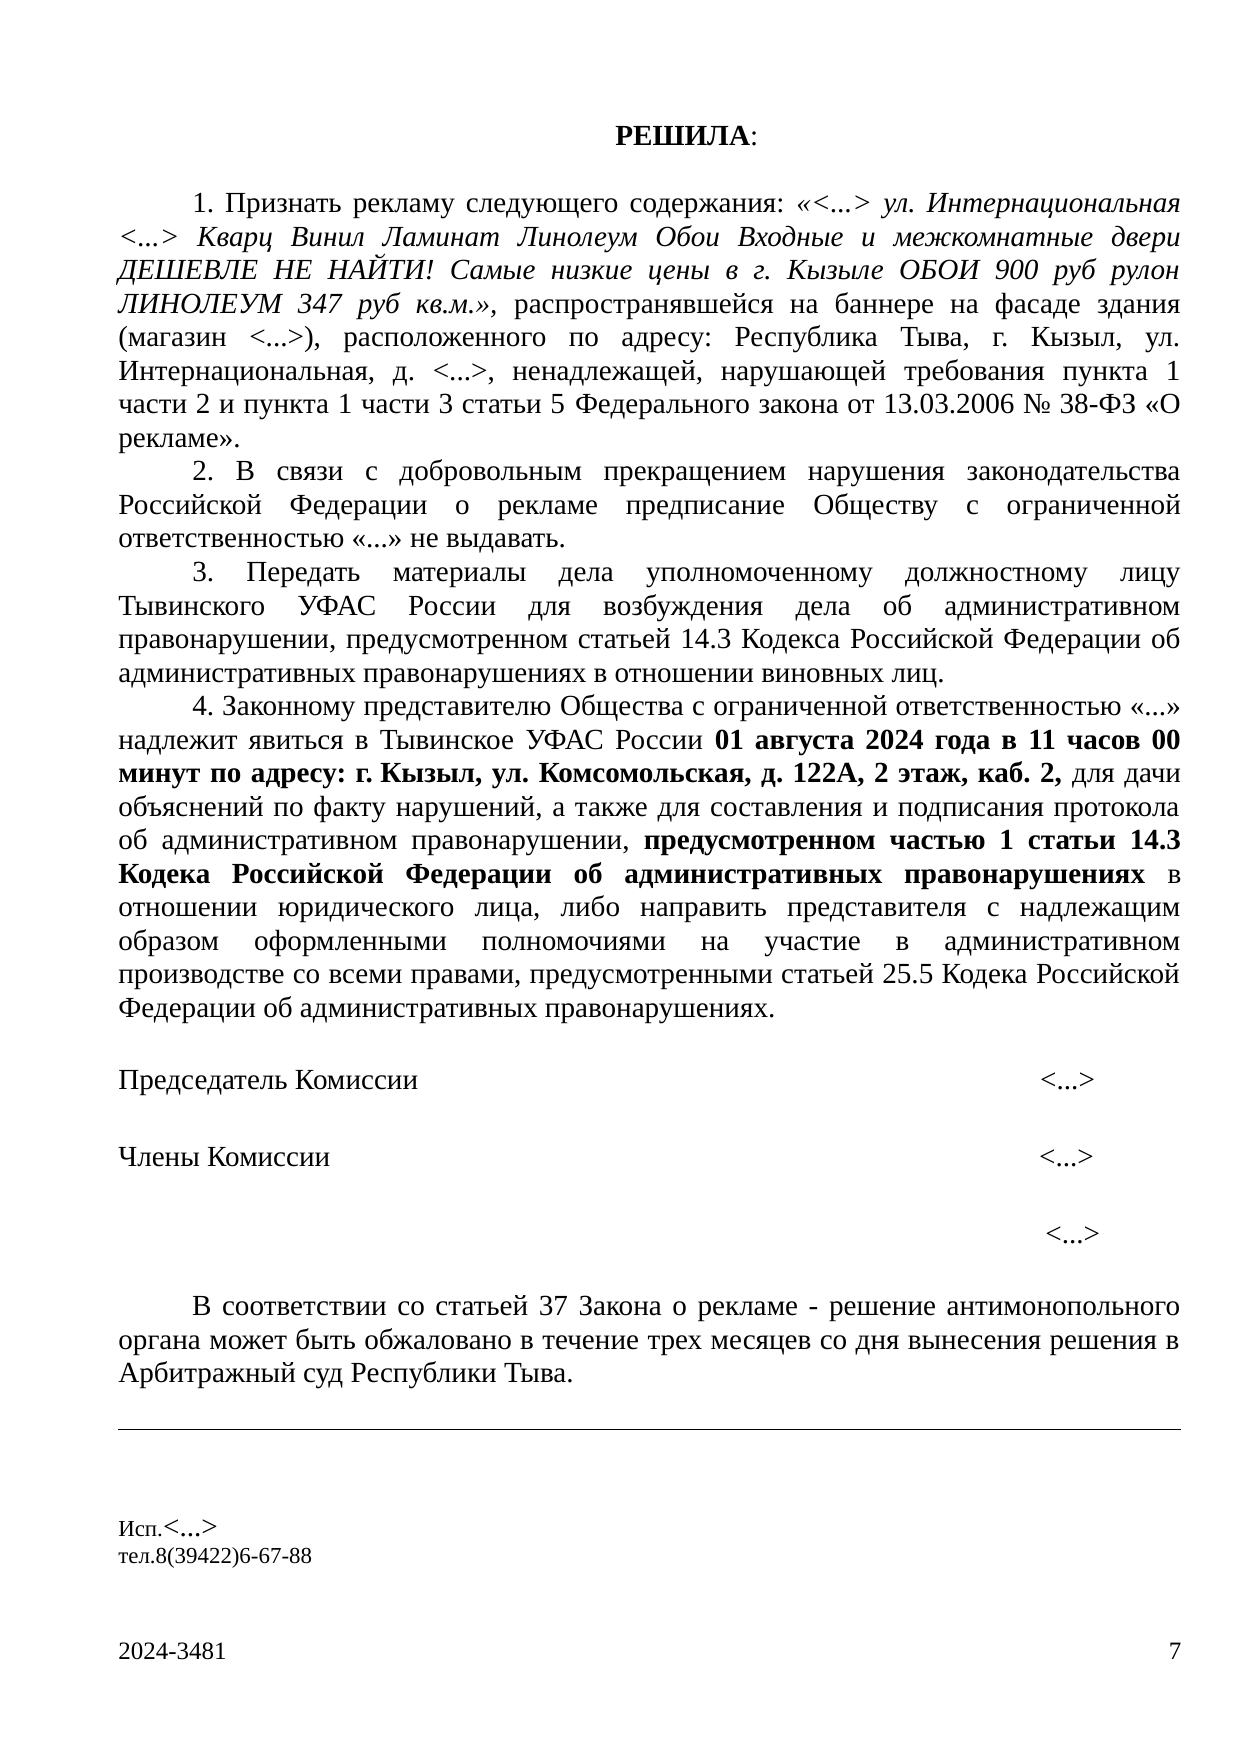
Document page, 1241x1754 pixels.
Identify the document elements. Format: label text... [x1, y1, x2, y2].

text РЕШИЛА: [118, 118, 1181, 152]
text Председатель Комиссии <...> [118, 1062, 1181, 1096]
text 1. Признать рекламу следующего содержания: «<...> ул. Интернациональная <...> Кварц Винил Ламинат Линолеум Обои Входные и межкомнатные двери ДЕШЕВЛЕ НЕ НАЙТИ! Самые низкие цены в г. Кызыле ОБОИ 900 руб рулон ЛИНОЛЕУМ 347 руб кв.м.», распространявшейся на баннере на фасаде здания (магазин <...>), расположенного по адресу: Республика Тыва, г. Кызыл, ул. Интернациональная, д. <...>, ненадлежащей, нарушающей требования пункта 1 части 2 и пункта 1 части 3 статьи 5 Федерального закона от 13.03.2006 № 38-ФЗ «О рекламе». [118, 185, 1181, 453]
text В соответствии со статьей 37 Закона о рекламе - решение антимонопольного органа может быть обжаловано в течение трех месяцев со дня вынесения решения в Арбитражный суд Республики Тыва. [118, 1288, 1181, 1389]
text тел.8(39422)6-67-88 [118, 1543, 1181, 1569]
text Исп.<...> [118, 1509, 1181, 1543]
list 2. В связи с добровольным прекращением нарушения законодательства Российской Федерации о рекламе предписание Обществу с ограниченной ответственностью «...» не выдавать. [118, 453, 1181, 554]
text <...> [118, 1216, 1181, 1250]
text 4. Законному представителю Общества с ограниченной ответственностью «...» надлежит явиться в Тывинское УФАС России 01 августа 2024 года в 11 часов 00 минут по адресу: г. Кызыл, ул. Комсомольская, д. 122А, 2 этаж, каб. 2, для дачи объяснений по факту нарушений, а также для составления и подписания протокола об административном правонарушении, предусмотренном частью 1 статьи 14.3 Кодека Российской Федерации об административных правонарушениях в отношении юридического лица, либо направить представителя с надлежащим образом оформленными полномочиями на участие в административном производстве со всеми правами, предусмотренными статьей 25.5 Кодека Российской Федерации об административных правонарушениях. [118, 688, 1181, 1024]
text Члены Комиссии <...> [118, 1139, 1181, 1173]
list 3. Передать материалы дела уполномоченному должностному лицу Тывинского УФАС России для возбуждения дела об административном правонарушении, предусмотренном статьей 14.3 Кодекса Российской Федерации об административных правонарушениях в отношении виновных лиц. [118, 554, 1181, 688]
